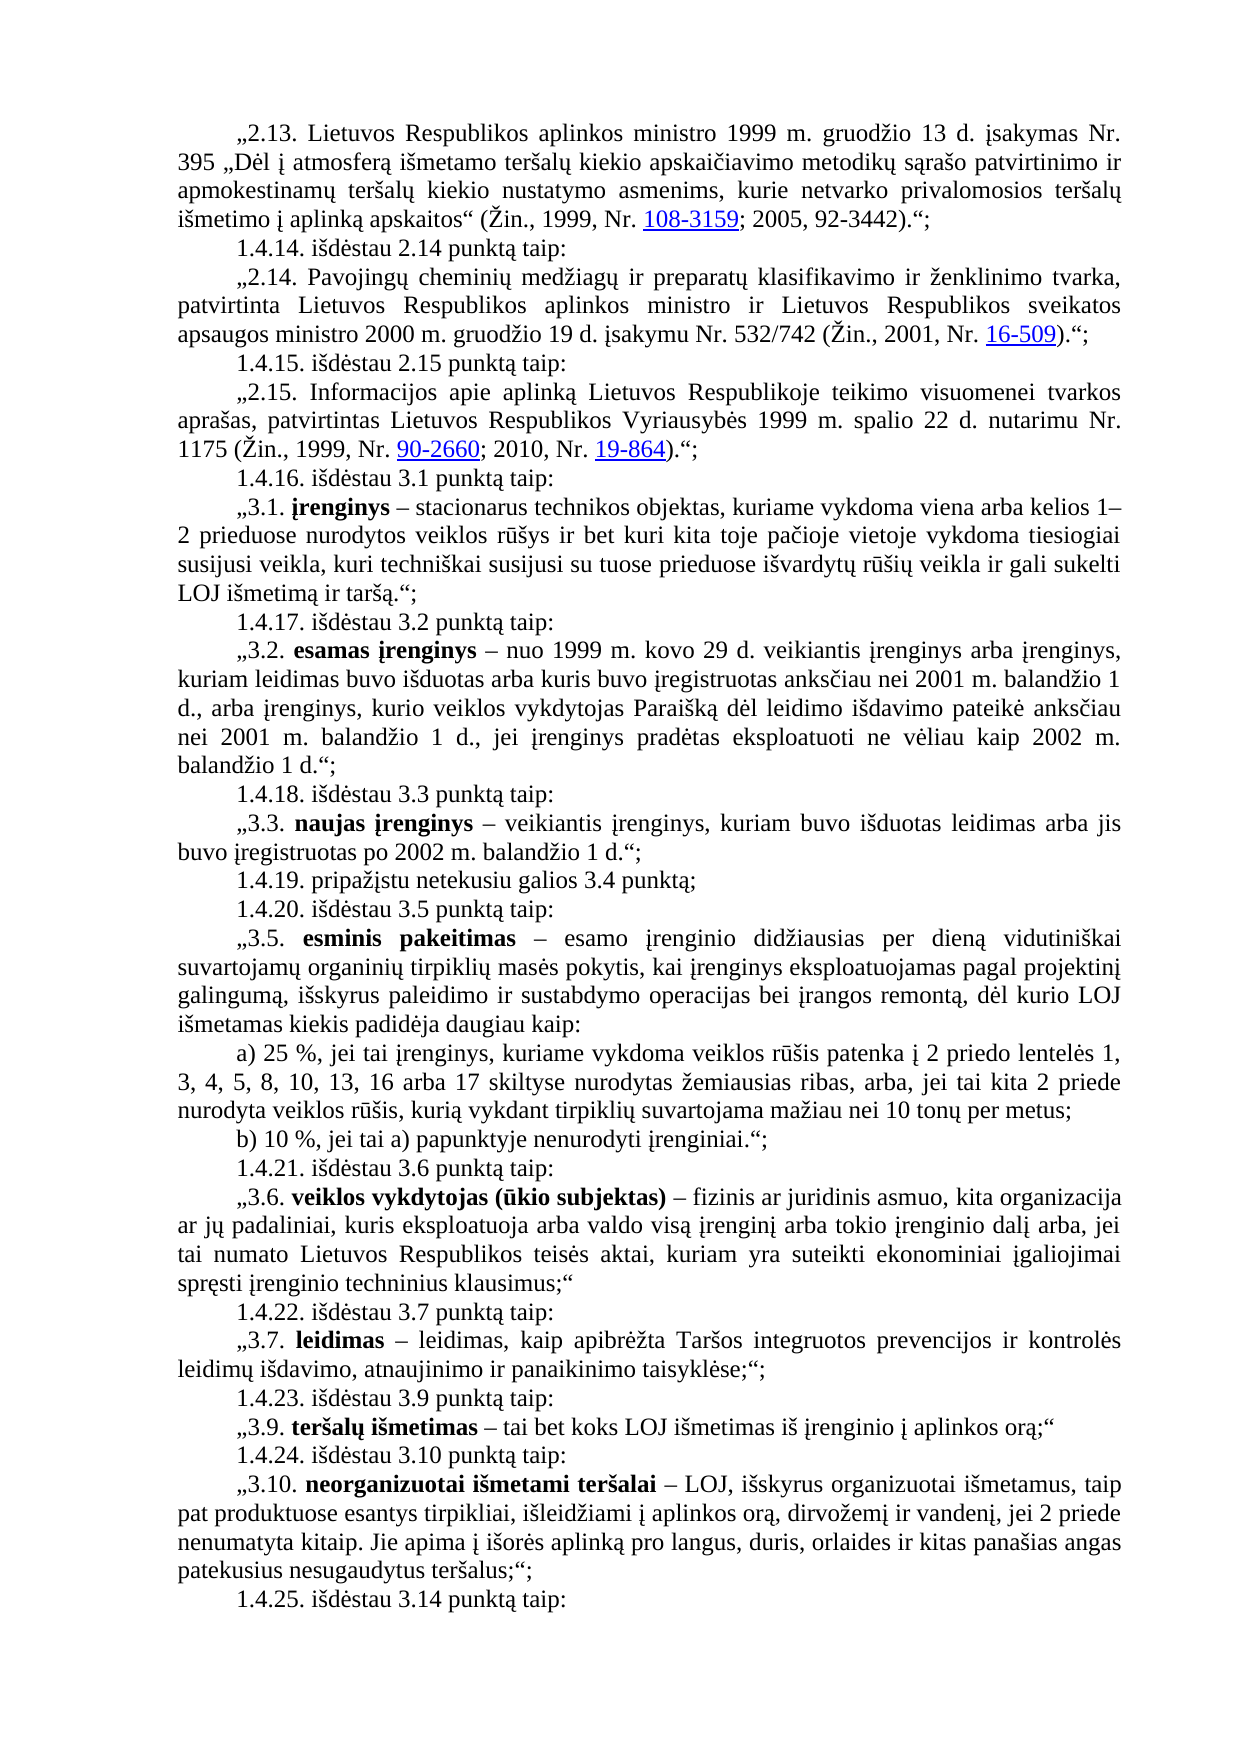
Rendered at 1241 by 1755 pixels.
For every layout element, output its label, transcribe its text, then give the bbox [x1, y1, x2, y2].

text „3.2. esamas įrenginys – nuo 1999 m. kovo 29 d. veikiantis įrenginys arba įrenginys, kuriam leidimas buvo išduotas arba kuris buvo įregistruotas anksčiau nei 2001 m. balandžio 1 d., arba įrenginys, kurio veiklos vykdytojas Paraišką dėl leidimo išdavimo pateikė anksčiau nei 2001 m. balandžio 1 d., jei įrenginys pradėtas eksploatuoti ne vėliau kaip 2002 m. balandžio 1 d.“; [177, 636, 1122, 779]
text 1.4.16. išdėstau 3.1 punktą taip: [177, 463, 1122, 492]
text 1.4.20. išdėstau 3.5 punktą taip: [177, 894, 1122, 923]
text „3.10. neorganizuotai išmetami teršalai – LOJ, išskyrus organizuotai išmetamus, taip pat produktuose esantys tirpikliai, išleidžiami į aplinkos orą, dirvožemį ir vandenį, jei 2 priede nenumatyta kitaip. Jie apima į išorės aplinką pro langus, duris, orlaides ir kitas panašias angas patekusius nesugaudytus teršalus;“; [177, 1469, 1122, 1584]
text „2.15. Informacijos apie aplinką Lietuvos Respublikoje teikimo visuomenei tvarkos aprašas, patvirtintas Lietuvos Respublikos Vyriausybės 1999 m. spalio 22 d. nutarimu Nr. 1175 (Žin., 1999, Nr. 90-2660; 2010, Nr. 19-864).“; [177, 377, 1122, 463]
text „3.6. veiklos vykdytojas (ūkio subjektas) – fizinis ar juridinis asmuo, kita organizacija ar jų padaliniai, kuris eksploatuoja arba valdo visą įrenginį arba tokio įrenginio dalį arba, jei tai numato Lietuvos Respublikos teisės aktai, kuriam yra suteikti ekonominiai įgaliojimai spręsti įrenginio techninius klausimus;“ [177, 1182, 1122, 1297]
text „3.1. įrenginys – stacionarus technikos objektas, kuriame vykdoma viena arba kelios 1–2 prieduose nurodytos veiklos rūšys ir bet kuri kita toje pačioje vietoje vykdoma tiesiogiai susijusi veikla, kuri techniškai susijusi su tuose prieduose išvardytų rūšių veikla ir gali sukelti LOJ išmetimą ir taršą.“; [177, 492, 1122, 607]
text 1.4.25. išdėstau 3.14 punktą taip: [177, 1584, 1122, 1613]
text 1.4.15. išdėstau 2.15 punktą taip: [177, 348, 1122, 377]
text „2.14. Pavojingų cheminių medžiagų ir preparatų klasifikavimo ir ženklinimo tvarka, patvirtinta Lietuvos Respublikos aplinkos ministro ir Lietuvos Respublikos sveikatos apsaugos ministro 2000 m. gruodžio 19 d. įsakymu Nr. 532/742 (Žin., 2001, Nr. 16-509).“; [177, 262, 1122, 348]
text b) 10 %, jei tai a) papunktyje nenurodyti įrenginiai.“; [177, 1124, 1122, 1153]
text 1.4.23. išdėstau 3.9 punktą taip: [177, 1383, 1122, 1412]
text 1.4.17. išdėstau 3.2 punktą taip: [177, 607, 1122, 636]
text „3.3. naujas įrenginys – veikiantis įrenginys, kuriam buvo išduotas leidimas arba jis buvo įregistruotas po 2002 m. balandžio 1 d.“; [177, 808, 1122, 866]
text „2.13. Lietuvos Respublikos aplinkos ministro 1999 m. gruodžio 13 d. įsakymas Nr. 395 „Dėl į atmosferą išmetamo teršalų kiekio apskaičiavimo metodikų sąrašo patvirtinimo ir apmokestinamų teršalų kiekio nustatymo asmenims, kurie netvarko privalomosios teršalų išmetimo į aplinką apskaitos“ (Žin., 1999, Nr. 108-3159; 2005, 92-3442).“; [177, 118, 1122, 233]
text 1.4.14. išdėstau 2.14 punktą taip: [177, 233, 1122, 262]
text „3.5. esminis pakeitimas – esamo įrenginio didžiausias per dieną vidutiniškai suvartojamų organinių tirpiklių masės pokytis, kai įrenginys eksploatuojamas pagal projektinį galingumą, išskyrus paleidimo ir sustabdymo operacijas bei įrangos remontą, dėl kurio LOJ išmetamas kiekis padidėja daugiau kaip: [177, 923, 1122, 1038]
text „3.9. teršalų išmetimas – tai bet koks LOJ išmetimas iš įrenginio į aplinkos orą;“ [177, 1412, 1122, 1441]
text 1.4.24. išdėstau 3.10 punktą taip: [177, 1441, 1122, 1469]
text 1.4.19. pripažįstu netekusiu galios 3.4 punktą; [177, 866, 1122, 894]
text „3.7. leidimas – leidimas, kaip apibrėžta Taršos integruotos prevencijos ir kontrolės leidimų išdavimo, atnaujinimo ir panaikinimo taisyklėse;“; [177, 1326, 1122, 1383]
text 1.4.21. išdėstau 3.6 punktą taip: [177, 1153, 1122, 1182]
text a) 25 %, jei tai įrenginys, kuriame vykdoma veiklos rūšis patenka į 2 priedo lentelės 1, 3, 4, 5, 8, 10, 13, 16 arba 17 skiltyse nurodytas žemiausias ribas, arba, jei tai kita 2 priede nurodyta veiklos rūšis, kurią vykdant tirpiklių suvartojama mažiau nei 10 tonų per metus; [177, 1038, 1122, 1124]
text 1.4.18. išdėstau 3.3 punktą taip: [177, 779, 1122, 808]
text 1.4.22. išdėstau 3.7 punktą taip: [177, 1297, 1122, 1326]
